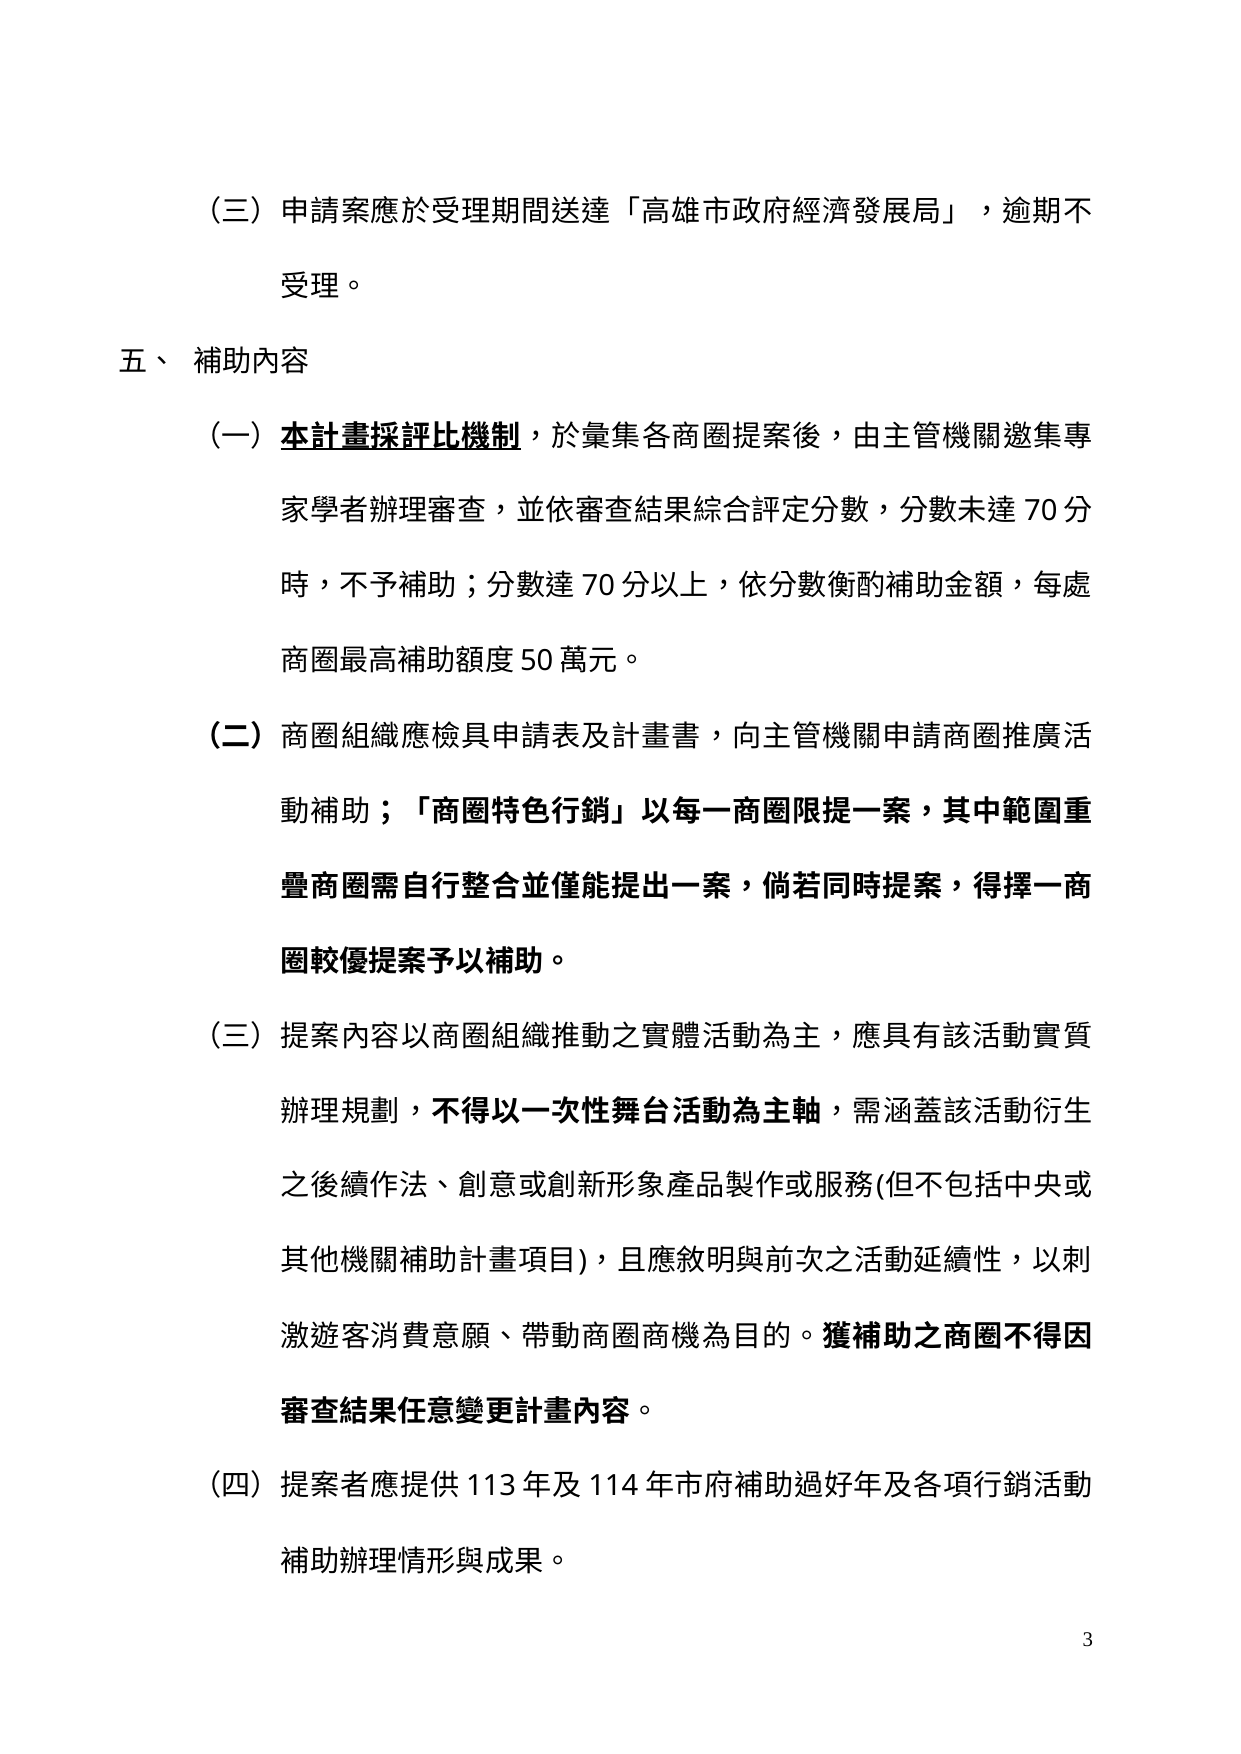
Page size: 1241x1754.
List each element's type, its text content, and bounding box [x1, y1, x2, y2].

list 本計畫採評比機制，於彙集各商圈提案後，由主管機關邀集專家學者辦理審查，並依審查結果綜合評定分數，分數未達70分時，不予補助；分數達70分以上，依分數衡酌補助金額，每處商圈最高補助額度50萬元。 [192, 389, 1092, 689]
list 提案內容以商圈組織推動之實體活動為主，應具有該活動實質辦理規劃，不得以一次性舞台活動為主軸，需涵蓋該活動衍生之後續作法、創意或創新形象產品製作或服務(但不包括中央或其他機關補助計畫項目)，且應敘明與前次之活動延續性，以刺激遊客消費意願、帶動商圈商機為目的。獲補助之商圈不得因審查結果任意變更計畫內容。 [192, 989, 1093, 1439]
list 補助內容 [118, 314, 1092, 389]
list 商圈組織應檢具申請表及計畫書，向主管機關申請商圈推廣活動補助；「商圈特色行銷」以每一商圈限提一案，其中範圍重疊商圈需自行整合並僅能提出一案，倘若同時提案，得擇一商圈較優提案予以補助。 [192, 689, 1093, 989]
list 申請案應於受理期間送達「高雄市政府經濟發展局」，逾期不受理。 [192, 164, 1092, 314]
list 提案者應提供113年及114年市府補助過好年及各項行銷活動補助辦理情形與成果。 [192, 1439, 1092, 1589]
